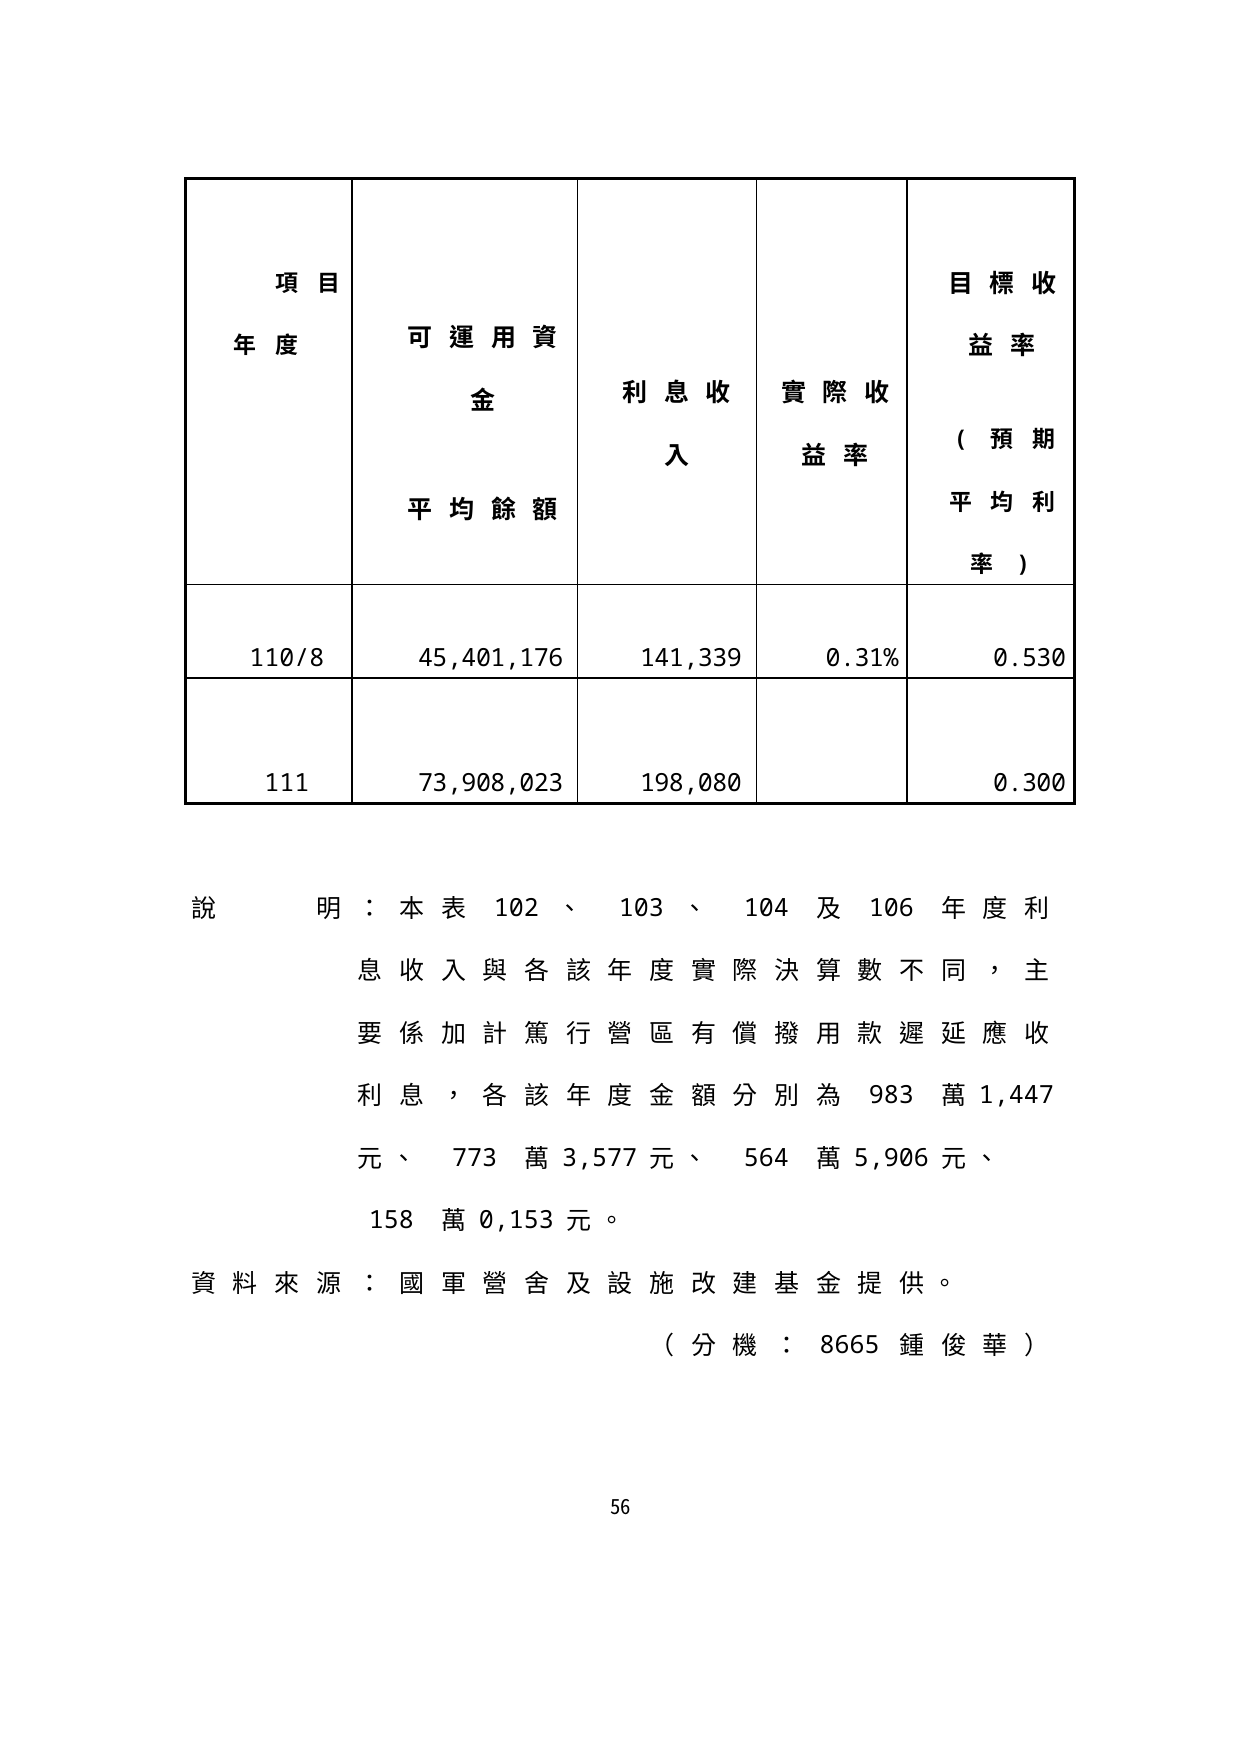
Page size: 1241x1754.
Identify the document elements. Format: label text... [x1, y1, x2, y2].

table_cell [757, 679, 906, 802]
text 資料來源：國軍營舍及設施改建基金提供。 [183, 1240, 1058, 1302]
table_header 目標收益率 (預期平均利率) [908, 180, 1073, 583]
text （分機：8665鍾俊華） [183, 1302, 1058, 1365]
table_cell 111 [187, 679, 351, 802]
text 說 明：本表102、103、104及106年度利息收入與各該年度實際決算數不同，主要係加計篤行營區有償撥用款遲延應收利息，各該年度金額分別為983萬1,447元、773萬3,577元、564萬5,906元、158萬0,153元。 [183, 865, 1058, 1240]
table_cell 0.300 [908, 679, 1073, 802]
table_header 項目 年度 [187, 180, 351, 583]
table_cell 0.31% [757, 585, 906, 677]
table_cell 0.530 [908, 585, 1073, 677]
table_cell 198,080 [578, 679, 756, 802]
table_cell 141,339 [578, 585, 756, 677]
table_cell 73,908,023 [353, 679, 577, 802]
table_header 利息收入 [578, 180, 756, 583]
table_header 可運用資金 平均餘額 [353, 180, 577, 583]
table_cell 45,401,176 [353, 585, 577, 677]
table_cell 110/8 [187, 585, 351, 677]
table_header 實際收益率 [757, 180, 906, 583]
